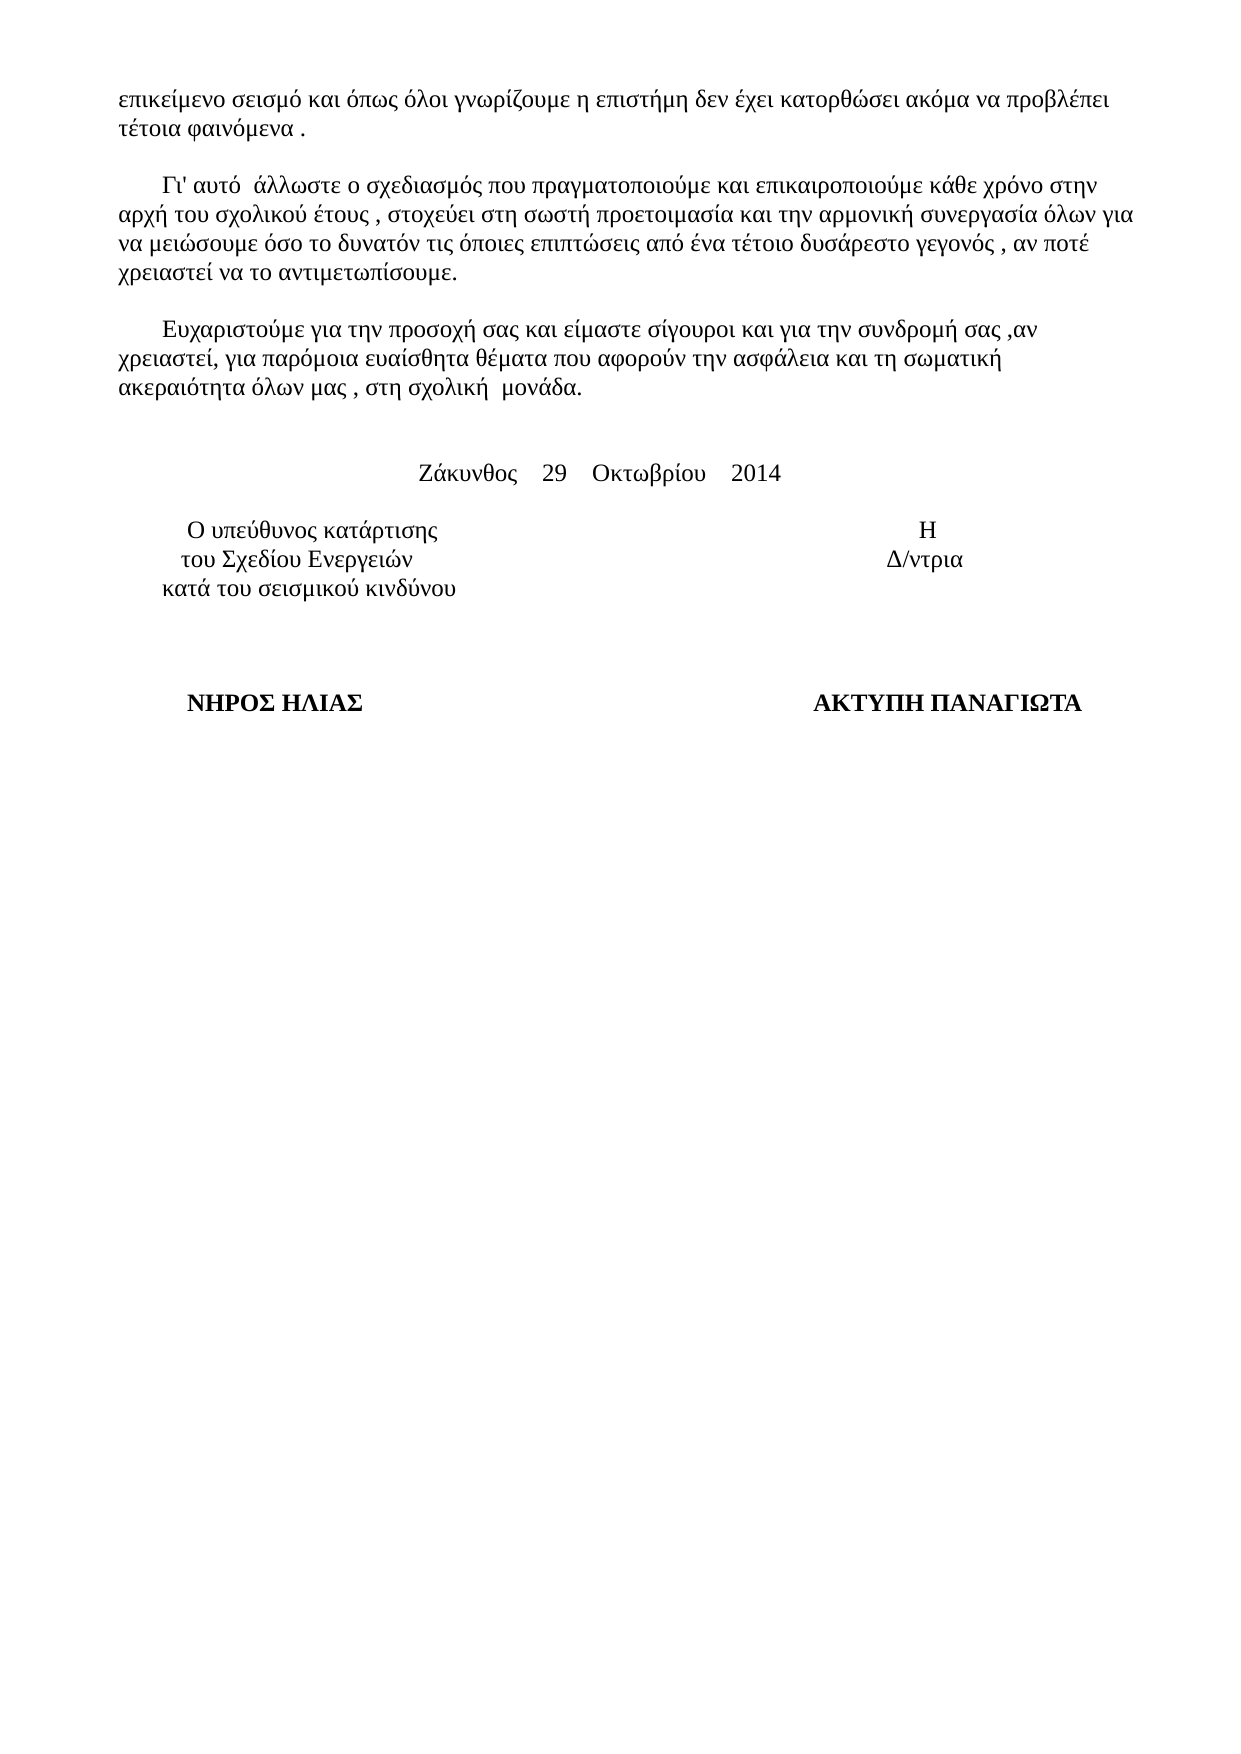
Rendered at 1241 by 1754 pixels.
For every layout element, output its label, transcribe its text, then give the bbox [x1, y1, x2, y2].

text κατά του σεισμικού κινδύνου [118, 573, 1135, 602]
text Ζάκυνθος 29 Οκτωβρίου 2014 [118, 458, 1135, 487]
text επικείμενο σεισμό και όπως όλοι γνωρίζουμε η επιστήμη δεν έχει κατορθώσει ακόμα να προβλέπει τέτοια φαινόμενα . [118, 84, 1135, 142]
text ΝΗΡΟΣ ΗΛΙΑΣ ΑΚΤΥΠΗ ΠΑΝΑΓΙΩΤΑ [118, 688, 1135, 717]
text του Σχεδίου Ενεργειών Δ/ντρια [118, 544, 1135, 573]
text Γι' αυτό άλλωστε ο σχεδιασμός που πραγματοποιούμε και επικαιροποιούμε κάθε χρόνο στην αρχή του σχολικού έτους , στοχεύει στη σωστή προετοιμασία και την αρμονική συνεργασία όλων για να μειώσουμε όσο το δυνατόν τις όποιες επιπτώσεις από ένα τέτοιο δυσάρεστο γεγονός , αν ποτέ χρειαστεί να το αντιμετωπίσουμε. [118, 171, 1135, 286]
text Ο υπεύθυνος κατάρτισης Η [118, 516, 1135, 544]
text Ευχαριστούμε για την προσοχή σας και είμαστε σίγουροι και για την συνδρομή σας ,αν χρειαστεί, για παρόμοια ευαίσθητα θέματα που αφορούν την ασφάλεια και τη σωματική ακεραιότητα όλων μας , στη σχολική μονάδα. [118, 314, 1135, 401]
